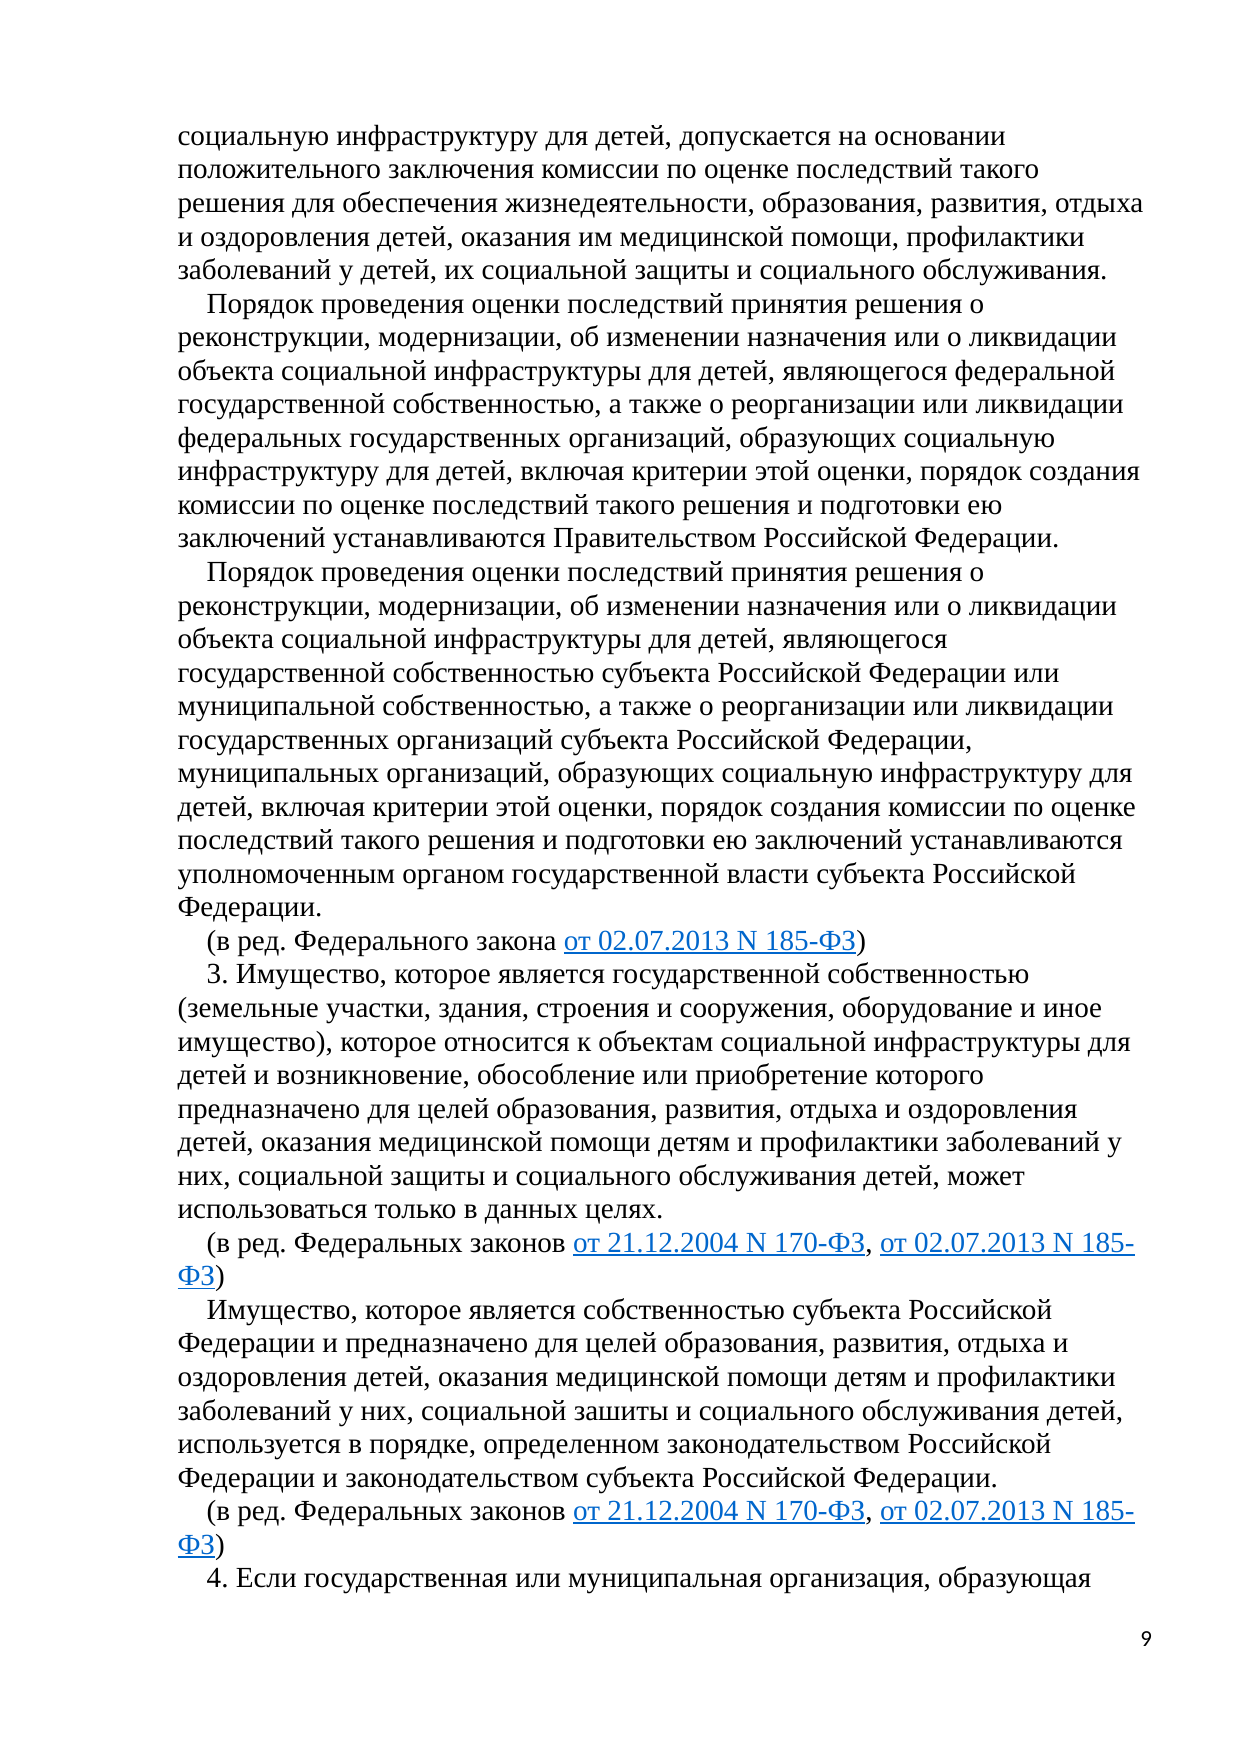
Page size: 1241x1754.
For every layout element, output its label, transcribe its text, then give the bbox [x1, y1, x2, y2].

text социальную инфраструктуру для детей, допускается на основании положительного заключения комиссии по оценке последствий такого решения для обеспечения жизнедеятельности, образования, развития, отдыха и оздоровления детей, оказания им медицинской помощи, профилактики заболеваний у детей, их социальной защиты и социального обслуживания. Порядок проведения оценки последствий принятия решения о реконструкции, модернизации, об изменении назначения или о ликвидации объекта социальной инфраструктуры для детей, являющегося федеральной государственной собственностью, а также о реорганизации или ликвидации федеральных государственных организаций, образующих социальную инфраструктуру для детей, включая критерии этой оценки, порядок создания комиссии по оценке последствий такого решения и подготовки ею заключений устанавливаются Правительством Российской Федерации. Порядок проведения оценки последствий принятия решения о реконструкции, модернизации, об изменении назначения или о ликвидации объекта социальной инфраструктуры для детей, являющегося государственной собственностью субъекта Российской Федерации или муниципальной собственностью, а также о реорганизации или ликвидации государственных организаций субъекта Российской Федерации, муниципальных организаций, образующих социальную инфраструктуру для детей, включая критерии этой оценки, порядок создания комиссии по оценке последствий такого решения и подготовки ею заключений устанавливаются уполномоченным органом государственной власти субъекта Российской Федерации. (в ред. Федерального закона от 02.07.2013 N 185-ФЗ) 3. Имущество, которое является государственной собственностью (земельные участки, здания, строения и сооружения, оборудование и иное имущество), которое относится к объектам социальной инфраструктуры для детей и возникновение, обособление или приобретение которого предназначено для целей образования, развития, отдыха и оздоровления детей, оказания медицинской помощи детям и профилактики заболеваний у них, социальной защиты и социального обслуживания детей, может использоваться только в данных целях. (в ред. Федеральных законов от 21.12.2004 N 170-ФЗ, от 02.07.2013 N 185-ФЗ) Имущество, которое является собственностью субъекта Российской Федерации и предназначено для целей образования, развития, отдыха и оздоровления детей, оказания медицинской помощи детям и профилактики заболеваний у них, социальной зашиты и социального обслуживания детей, используется в порядке, определенном законодательством Российской Федерации и законодательством субъекта Российской Федерации. (в ред. Федеральных законов от 21.12.2004 N 170-ФЗ, от 02.07.2013 N 185-ФЗ) 4. Если государственная или муниципальная организация, образующая [177, 118, 1152, 1594]
